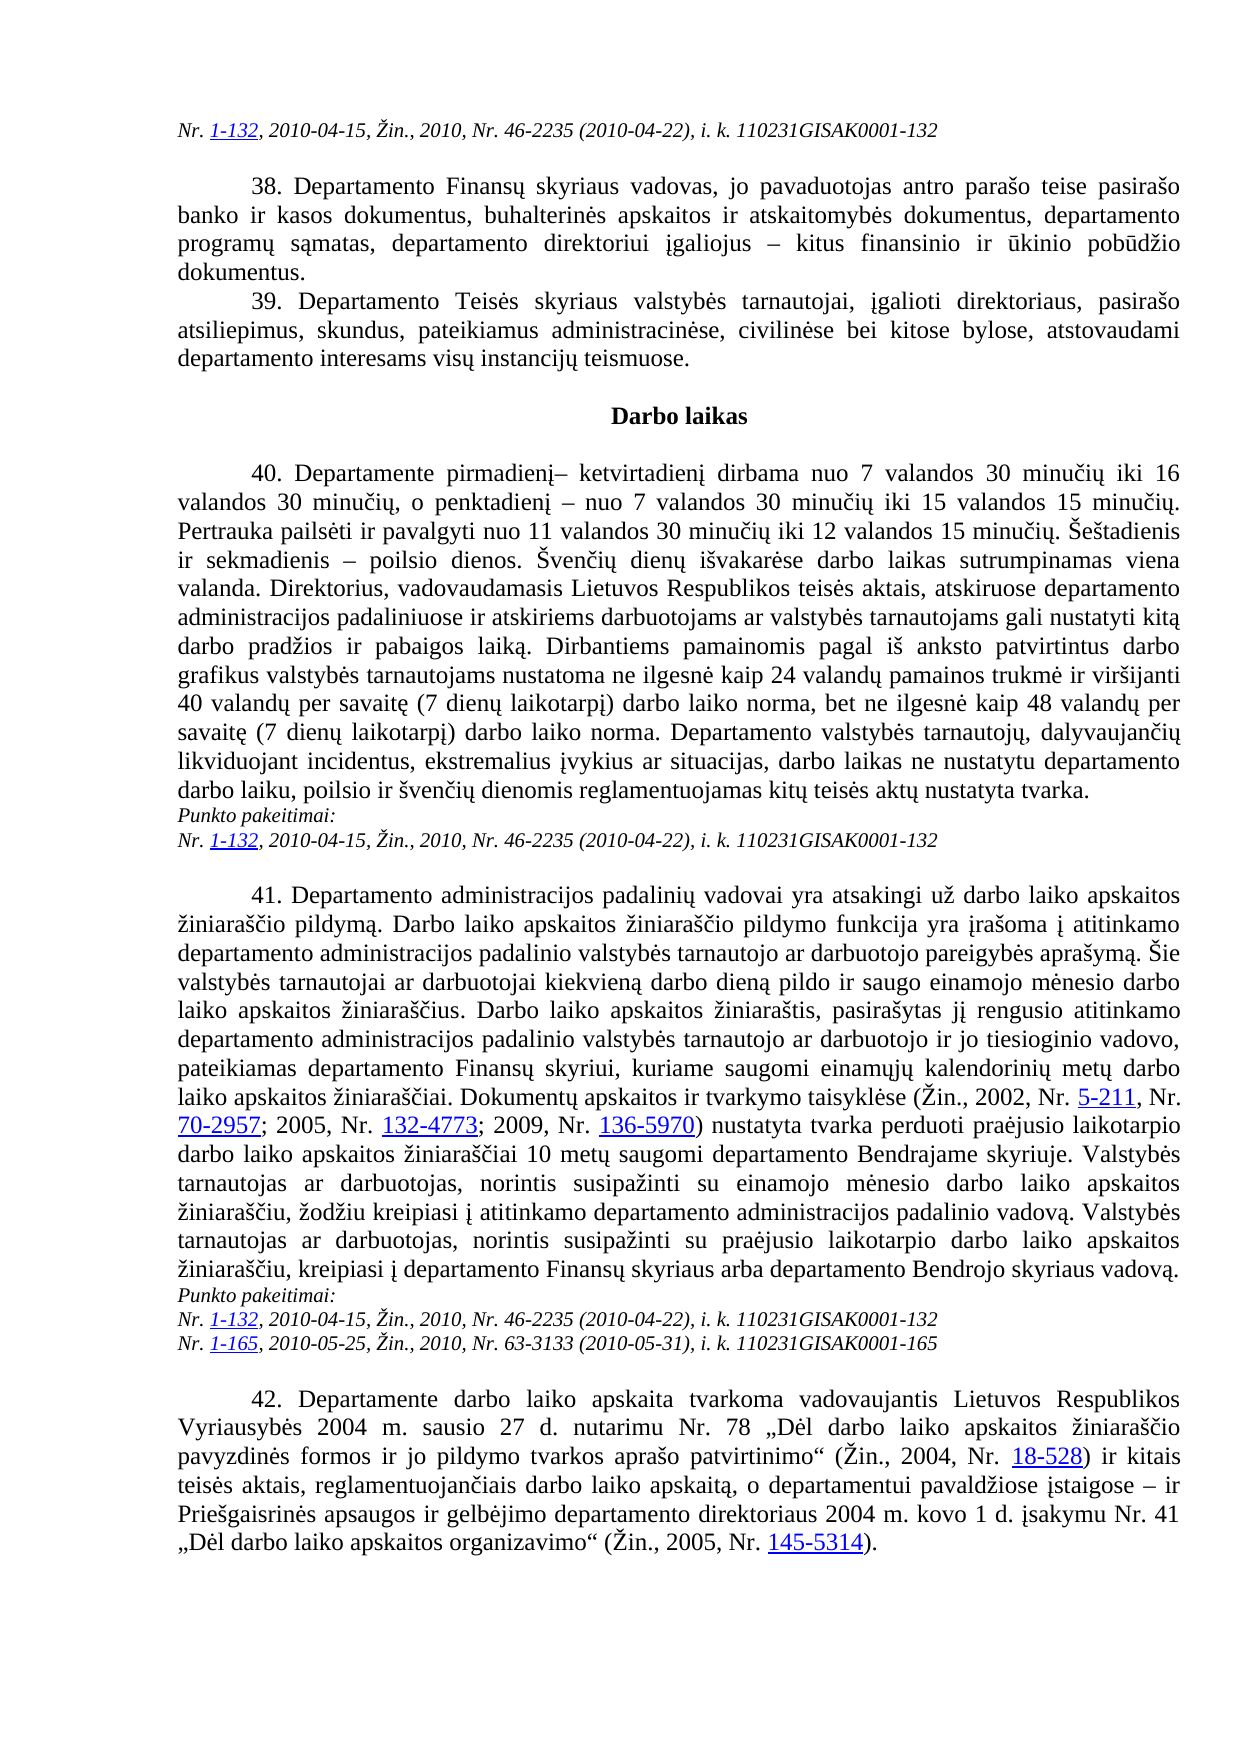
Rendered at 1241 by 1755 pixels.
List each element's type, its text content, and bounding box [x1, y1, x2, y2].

text 40. Departamente pirmadienį– ketvirtadienį dirbama nuo 7 valandos 30 minučių iki 16 valandos 30 minučių, o penktadienį – nuo 7 valandos 30 minučių iki 15 valandos 15 minučių. Pertrauka pailsėti ir pavalgyti nuo 11 valandos 30 minučių iki 12 valandos 15 minučių. Šeštadienis ir sekmadienis – poilsio dienos. Švenčių dienų išvakarėse darbo laikas sutrumpinamas viena valanda. Direktorius, vadovaudamasis Lietuvos Respublikos teisės aktais, atskiruose departamento administracijos padaliniuose ir atskiriems darbuotojams ar valstybės tarnautojams gali nustatyti kitą darbo pradžios ir pabaigos laiką. Dirbantiems pamainomis pagal iš anksto patvirtintus darbo grafikus valstybės tarnautojams nustatoma ne ilgesnė kaip 24 valandų pamainos trukmė ir viršijanti 40 valandų per savaitę (7 dienų laikotarpį) darbo laiko norma, bet ne ilgesnė kaip 48 valandų per savaitę (7 dienų laikotarpį) darbo laiko norma. Departamento valstybės tarnautojų, dalyvaujančių likviduojant incidentus, ekstremalius įvykius ar situacijas, darbo laikas ne nustatytu departamento darbo laiku, poilsio ir švenčių dienomis reglamentuojamas kitų teisės aktų nustatyta tvarka. [177, 458, 1181, 803]
text 41. Departamento administracijos padalinių vadovai yra atsakingi už darbo laiko apskaitos žiniaraščio pildymą. Darbo laiko apskaitos žiniaraščio pildymo funkcija yra įrašoma į atitinkamo departamento administracijos padalinio valstybės tarnautojo ar darbuotojo pareigybės aprašymą. Šie valstybės tarnautojai ar darbuotojai kiekvieną darbo dieną pildo ir saugo einamojo mėnesio darbo laiko apskaitos žiniaraščius. Darbo laiko apskaitos žiniaraštis, pasirašytas jį rengusio atitinkamo departamento administracijos padalinio valstybės tarnautojo ar darbuotojo ir jo tiesioginio vadovo, pateikiamas departamento Finansų skyriui, kuriame saugomi einamųjų kalendorinių metų darbo laiko apskaitos žiniaraščiai. Dokumentų apskaitos ir tvarkymo taisyklėse (Žin., 2002, Nr. 5-211, Nr. 70-2957; 2005, Nr. 132-4773; 2009, Nr. 136-5970) nustatyta tvarka perduoti praėjusio laikotarpio darbo laiko apskaitos žiniaraščiai 10 metų saugomi departamento Bendrajame skyriuje. Valstybės tarnautojas ar darbuotojas, norintis susipažinti su einamojo mėnesio darbo laiko apskaitos žiniaraščiu, žodžiu kreipiasi į atitinkamo departamento administracijos padalinio vadovą. Valstybės tarnautojas ar darbuotojas, norintis susipažinti su praėjusio laikotarpio darbo laiko apskaitos žiniaraščiu, kreipiasi į departamento Finansų skyriaus arba departamento Bendrojo skyriaus vadovą. [177, 880, 1181, 1283]
text Punkto pakeitimai: [177, 803, 1181, 827]
text Nr. 1-132, 2010-04-15, Žin., 2010, Nr. 46-2235 (2010-04-22), i. k. 110231GISAK0001-132 [177, 1307, 1181, 1331]
text Punkto pakeitimai: [177, 1283, 1181, 1307]
text Darbo laikas [177, 401, 1181, 430]
text 42. Departamente darbo laiko apskaita tvarkoma vadovaujantis Lietuvos Respublikos Vyriausybės 2004 m. sausio 27 d. nutarimu Nr. 78 „Dėl darbo laiko apskaitos žiniaraščio pavyzdinės formos ir jo pildymo tvarkos aprašo patvirtinimo“ (Žin., 2004, Nr. 18-528) ir kitais teisės aktais, reglamentuojančiais darbo laiko apskaitą, o departamentui pavaldžiose įstaigose – ir Priešgaisrinės apsaugos ir gelbėjimo departamento direktoriaus 2004 m. kovo 1 d. įsakymu Nr. 41 „Dėl darbo laiko apskaitos organizavimo“ (Žin., 2005, Nr. 145-5314). [177, 1384, 1181, 1556]
text 39. Departamento Teisės skyriaus valstybės tarnautojai, įgalioti direktoriaus, pasirašo atsiliepimus, skundus, pateikiamus administracinėse, civilinėse bei kitose bylose, atstovaudami departamento interesams visų instancijų teismuose. [177, 286, 1181, 372]
text 38. Departamento Finansų skyriaus vadovas, jo pavaduotojas antro parašo teise pasirašo banko ir kasos dokumentus, buhalterinės apskaitos ir atskaitomybės dokumentus, departamento programų sąmatas, departamento direktoriui įgaliojus – kitus finansinio ir ūkinio pobūdžio dokumentus. [177, 171, 1181, 286]
text Nr. 1-132, 2010-04-15, Žin., 2010, Nr. 46-2235 (2010-04-22), i. k. 110231GISAK0001-132 [177, 827, 1181, 852]
text Nr. 1-165, 2010-05-25, Žin., 2010, Nr. 63-3133 (2010-05-31), i. k. 110231GISAK0001-165 [177, 1331, 1181, 1355]
text Nr. 1-132, 2010-04-15, Žin., 2010, Nr. 46-2235 (2010-04-22), i. k. 110231GISAK0001-132 [177, 118, 1181, 142]
